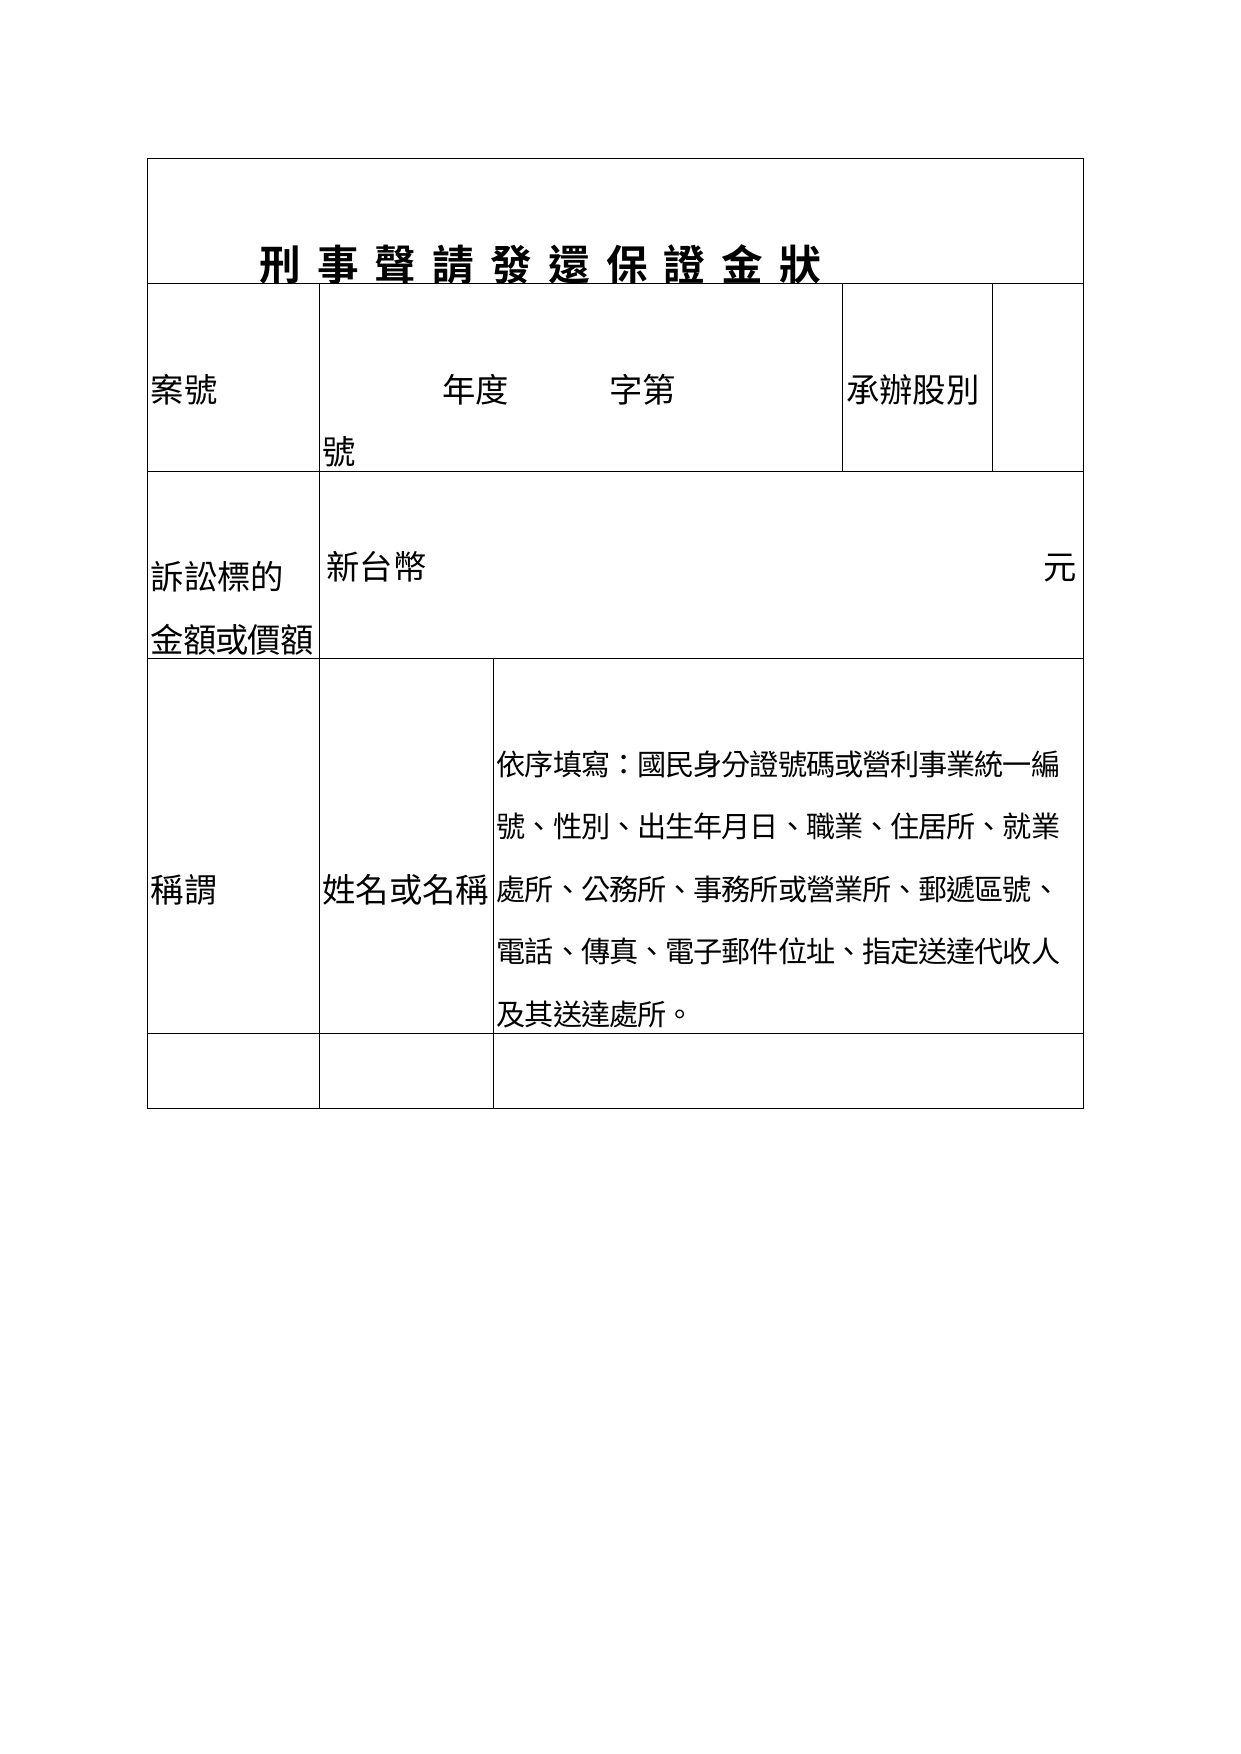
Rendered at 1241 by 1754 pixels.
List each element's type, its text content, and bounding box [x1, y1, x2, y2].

table_cell [148, 1034, 319, 1108]
table_cell 訴訟標的 金額或價額 [148, 472, 319, 658]
table_cell 稱謂 [148, 659, 319, 1033]
table_header 刑事聲請發還保證金狀 [148, 159, 1083, 283]
table_cell 案號 [148, 284, 319, 471]
table_cell 新台幣 元 [320, 472, 1083, 658]
table_cell 承辦股別 [843, 284, 992, 471]
table_cell [494, 1034, 1083, 1108]
table_cell 年度 字第 號 [320, 284, 842, 471]
table_cell [320, 1034, 493, 1108]
table_cell 依序填寫：國民身分證號碼或營利事業統一編號、性別、出生年月日、職業、住居所、就業處所、公務所、事務所或營業所、郵遞區號、電話、傳真、電子郵件位址、指定送達代收人及其送達處所。 [494, 659, 1083, 1033]
table_cell 姓名或名稱 [320, 659, 493, 1033]
table_cell [993, 284, 1083, 471]
